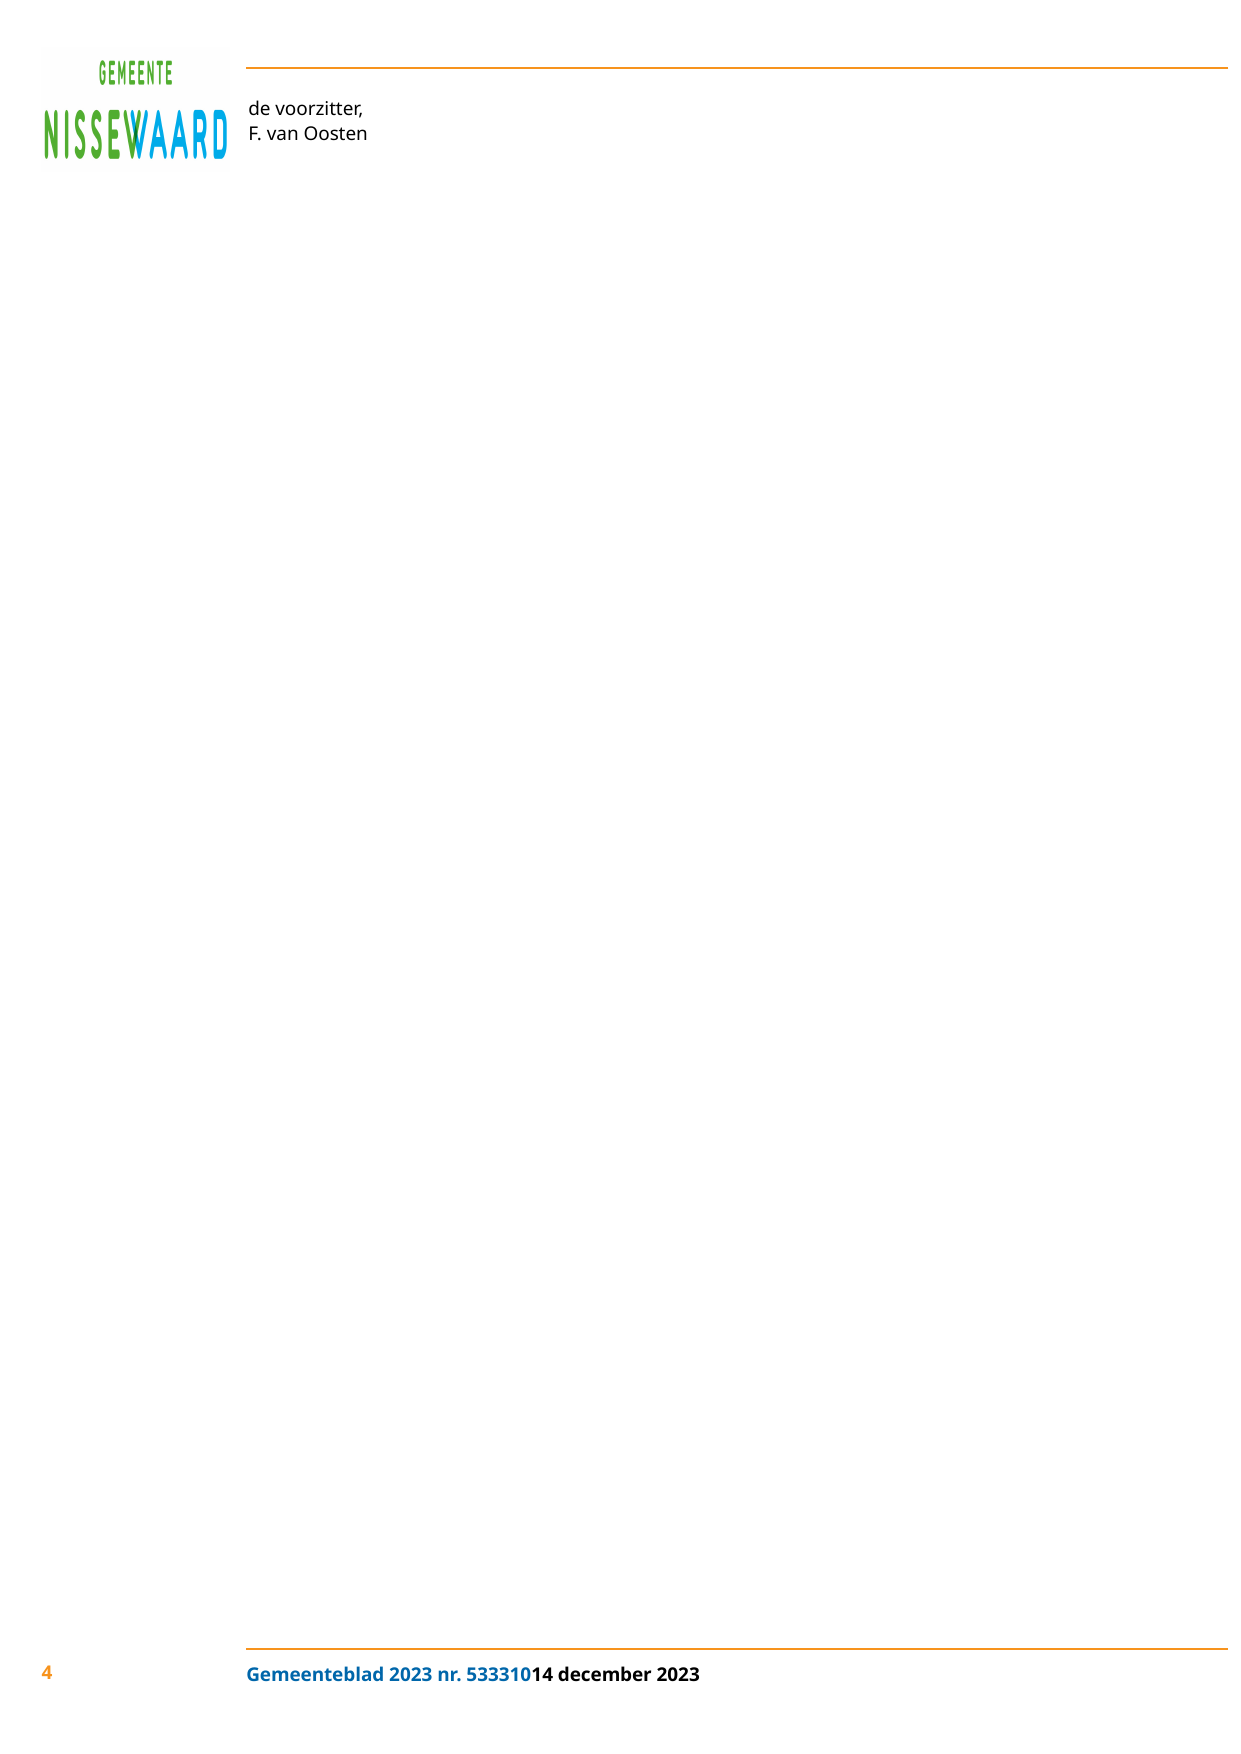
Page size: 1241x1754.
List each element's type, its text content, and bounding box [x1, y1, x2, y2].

picture [41, 47, 231, 172]
text F. van Oosten [248, 121, 1152, 146]
text de voorzitter, [248, 95, 1152, 121]
